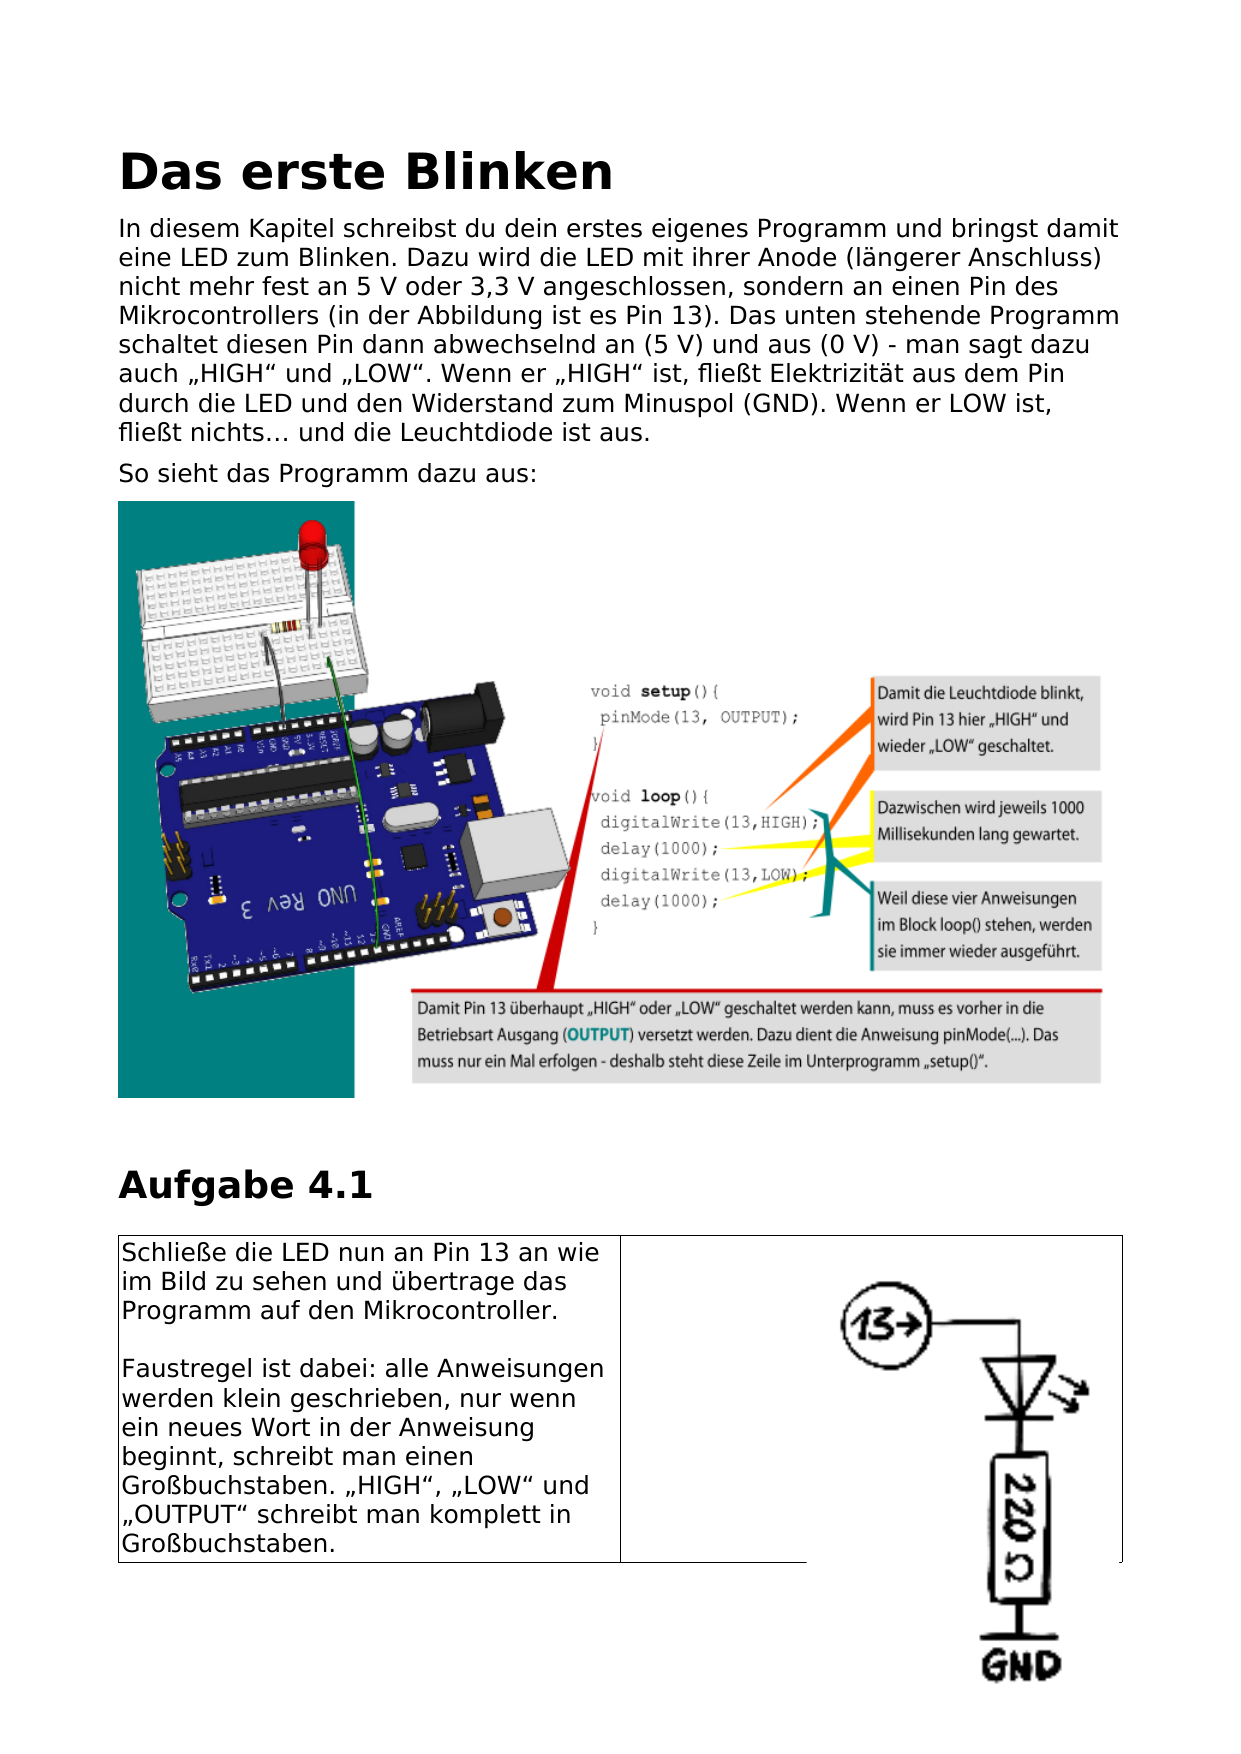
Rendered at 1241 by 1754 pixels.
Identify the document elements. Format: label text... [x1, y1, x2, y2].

picture [806, 1238, 1120, 1737]
text In diesem Kapitel schreibst du dein erstes eigenes Programm und bringst damit eine LED zum Blinken. Dazu wird die LED mit ihrer Anode (längerer Anschluss) nicht mehr fest an 5 V oder 3,3 V angeschlossen, sondern an einen Pin des Mikrocontrollers (in der Abbildung ist es Pin 13). Das unten stehende Programm schaltet diesen Pin dann abwechselnd an (5 V) und aus (0 V) - man sagt dazu auch „HIGH“ und „LOW“. Wenn er „HIGH“ ist, fließt Elektrizität aus dem Pin durch die LED und den Widerstand zum Minuspol (GND). Wenn er LOW ist, fließt nichts… und die Leuchtdiode ist aus. [118, 214, 1122, 447]
subtitle Das erste Blinken [118, 143, 1122, 201]
table_header Schließe die LED nun an Pin 13 an wie im Bild zu sehen und übertrage das Programm auf den Mikrocontroller. Faustregel ist dabei: alle Anweisungen werden klein geschrieben, nur wenn ein neues Wort in der Anweisung beginnt, schreibt man einen Großbuchstaben. „HIGH“, „LOW“ und „OUTPUT“ schreibt man komplett in Großbuchstaben. [119, 1236, 620, 1562]
subtitle Aufgabe 4.1 [118, 1164, 1122, 1208]
text So sieht das Programm dazu aus: [118, 460, 1122, 489]
table_header [621, 1236, 1122, 1562]
picture [118, 501, 1123, 1098]
